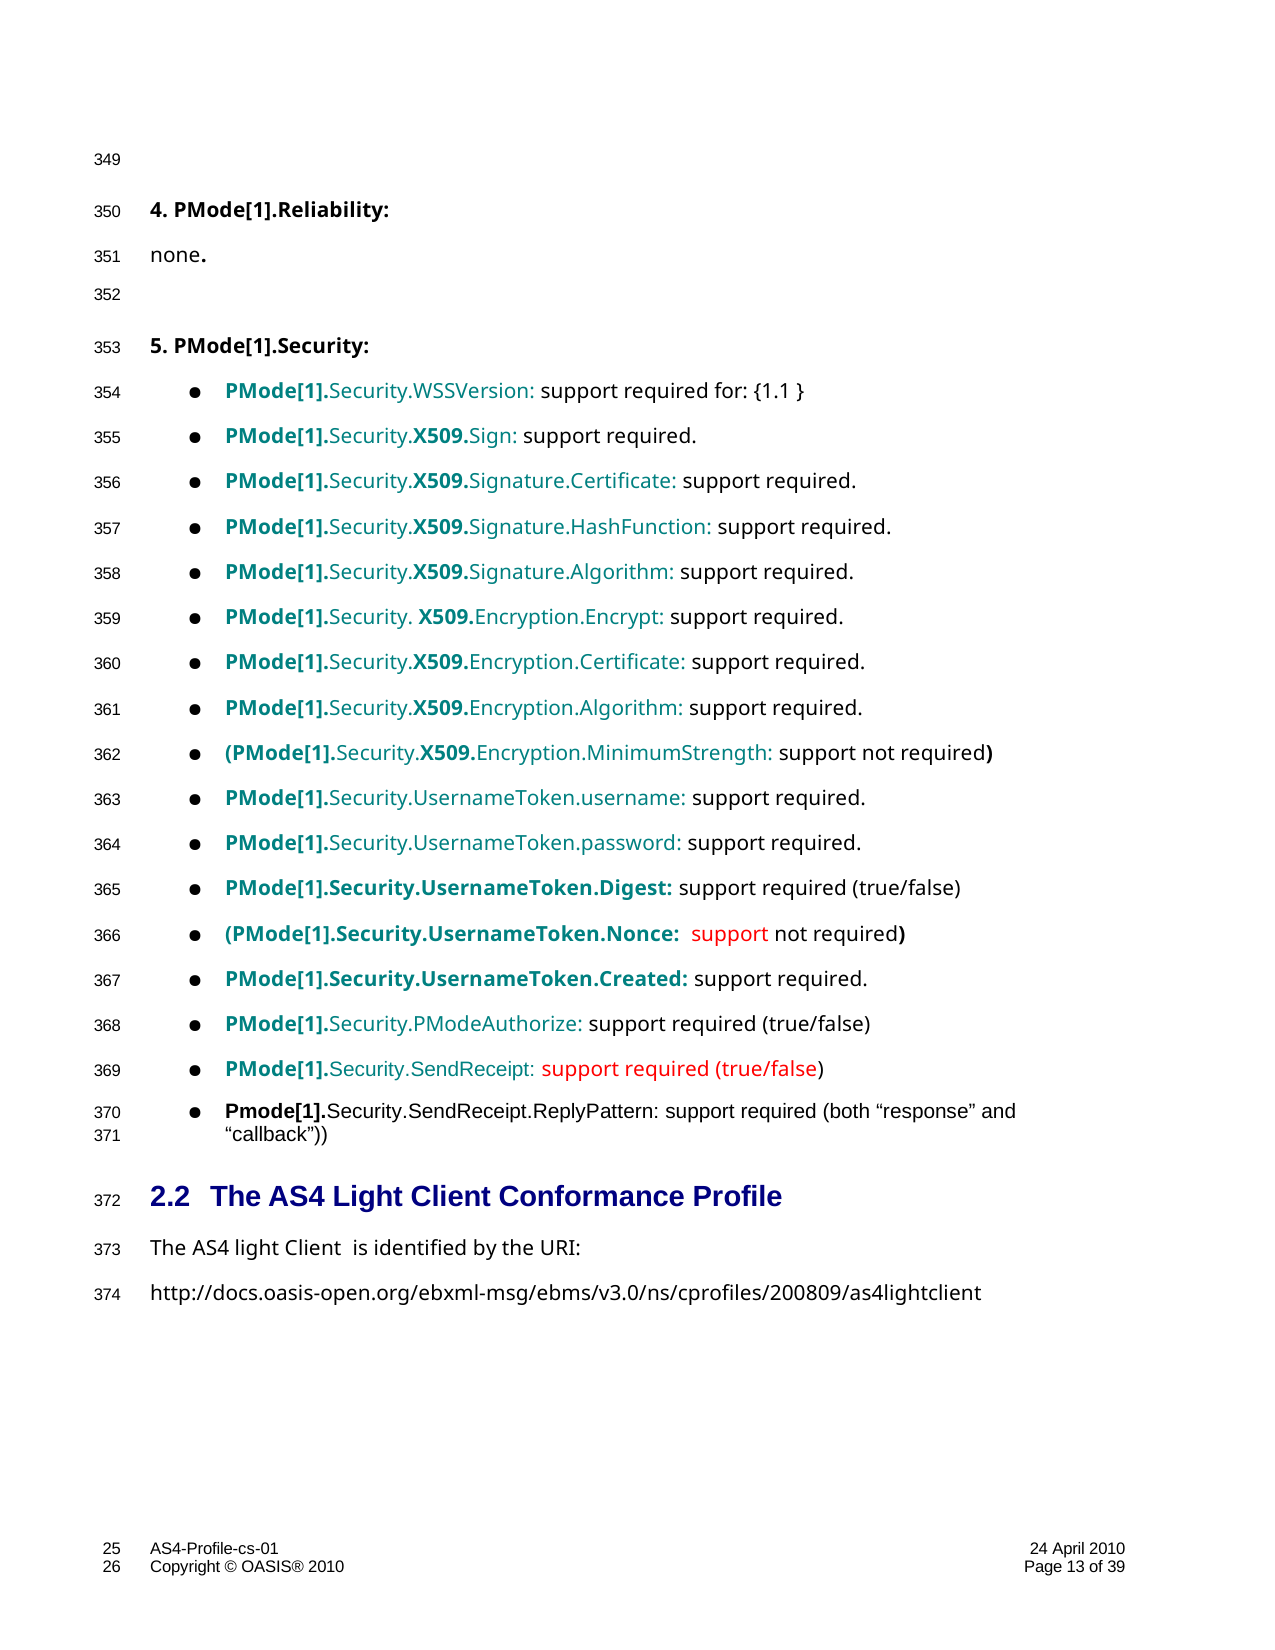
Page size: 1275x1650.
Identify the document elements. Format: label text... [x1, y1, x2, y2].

text none. [150, 240, 1125, 269]
list PMode[1].Security.SendReceipt: support required (true/false) [187, 1054, 1125, 1083]
list PMode[1].Security. X509.Encryption.Encrypt: support required. [187, 602, 1125, 631]
subtitle The AS4 Light Client Conformance Profile [150, 1180, 1125, 1212]
list PMode[1].Security.PModeAuthorize: support required (true/false) [187, 1009, 1125, 1037]
list (PMode[1].Security.X509.Encryption.MinimumStrength: support not required) [187, 738, 1125, 766]
text http://docs.oasis-open.org/ebxml-msg/ebms/v3.0/ns/cprofiles/200809/as4lightclient [150, 1278, 1125, 1307]
text 4. PMode[1].Reliability: [150, 195, 1125, 224]
list (PMode[1].Security.UsernameToken.Nonce: support not required) [187, 918, 1125, 947]
list PMode[1].Security.UsernameToken.Digest: support required (true/false) [187, 873, 1125, 902]
list PMode[1].Security.WSSVersion: support required for: {1.1 } [187, 376, 1125, 404]
text 5. PMode[1].Security: [150, 331, 1125, 359]
list PMode[1].Security.UsernameToken.password: support required. [187, 828, 1125, 857]
list PMode[1].Security.UsernameToken.username: support required. [187, 783, 1125, 811]
list Pmode[1].Security.SendReceipt.ReplyPattern: support required (both “response” and “callback”)) [187, 1099, 1125, 1146]
list PMode[1].Security.X509.Encryption.Algorithm: support required. [187, 692, 1125, 721]
list PMode[1].Security.X509.Signature.Certificate: support required. [187, 466, 1125, 495]
list PMode[1].Security.UsernameToken.Created: support required. [187, 964, 1125, 992]
list PMode[1].Security.X509.Encryption.Certificate: support required. [187, 647, 1125, 676]
list PMode[1].Security.X509.Signature.Algorithm: support required. [187, 557, 1125, 585]
list PMode[1].Security.X509.Signature.HashFunction: support required. [187, 512, 1125, 540]
text The AS4 light Client is identified by the URI: [150, 1233, 1125, 1262]
list PMode[1].Security.X509.Sign: support required. [187, 421, 1125, 450]
